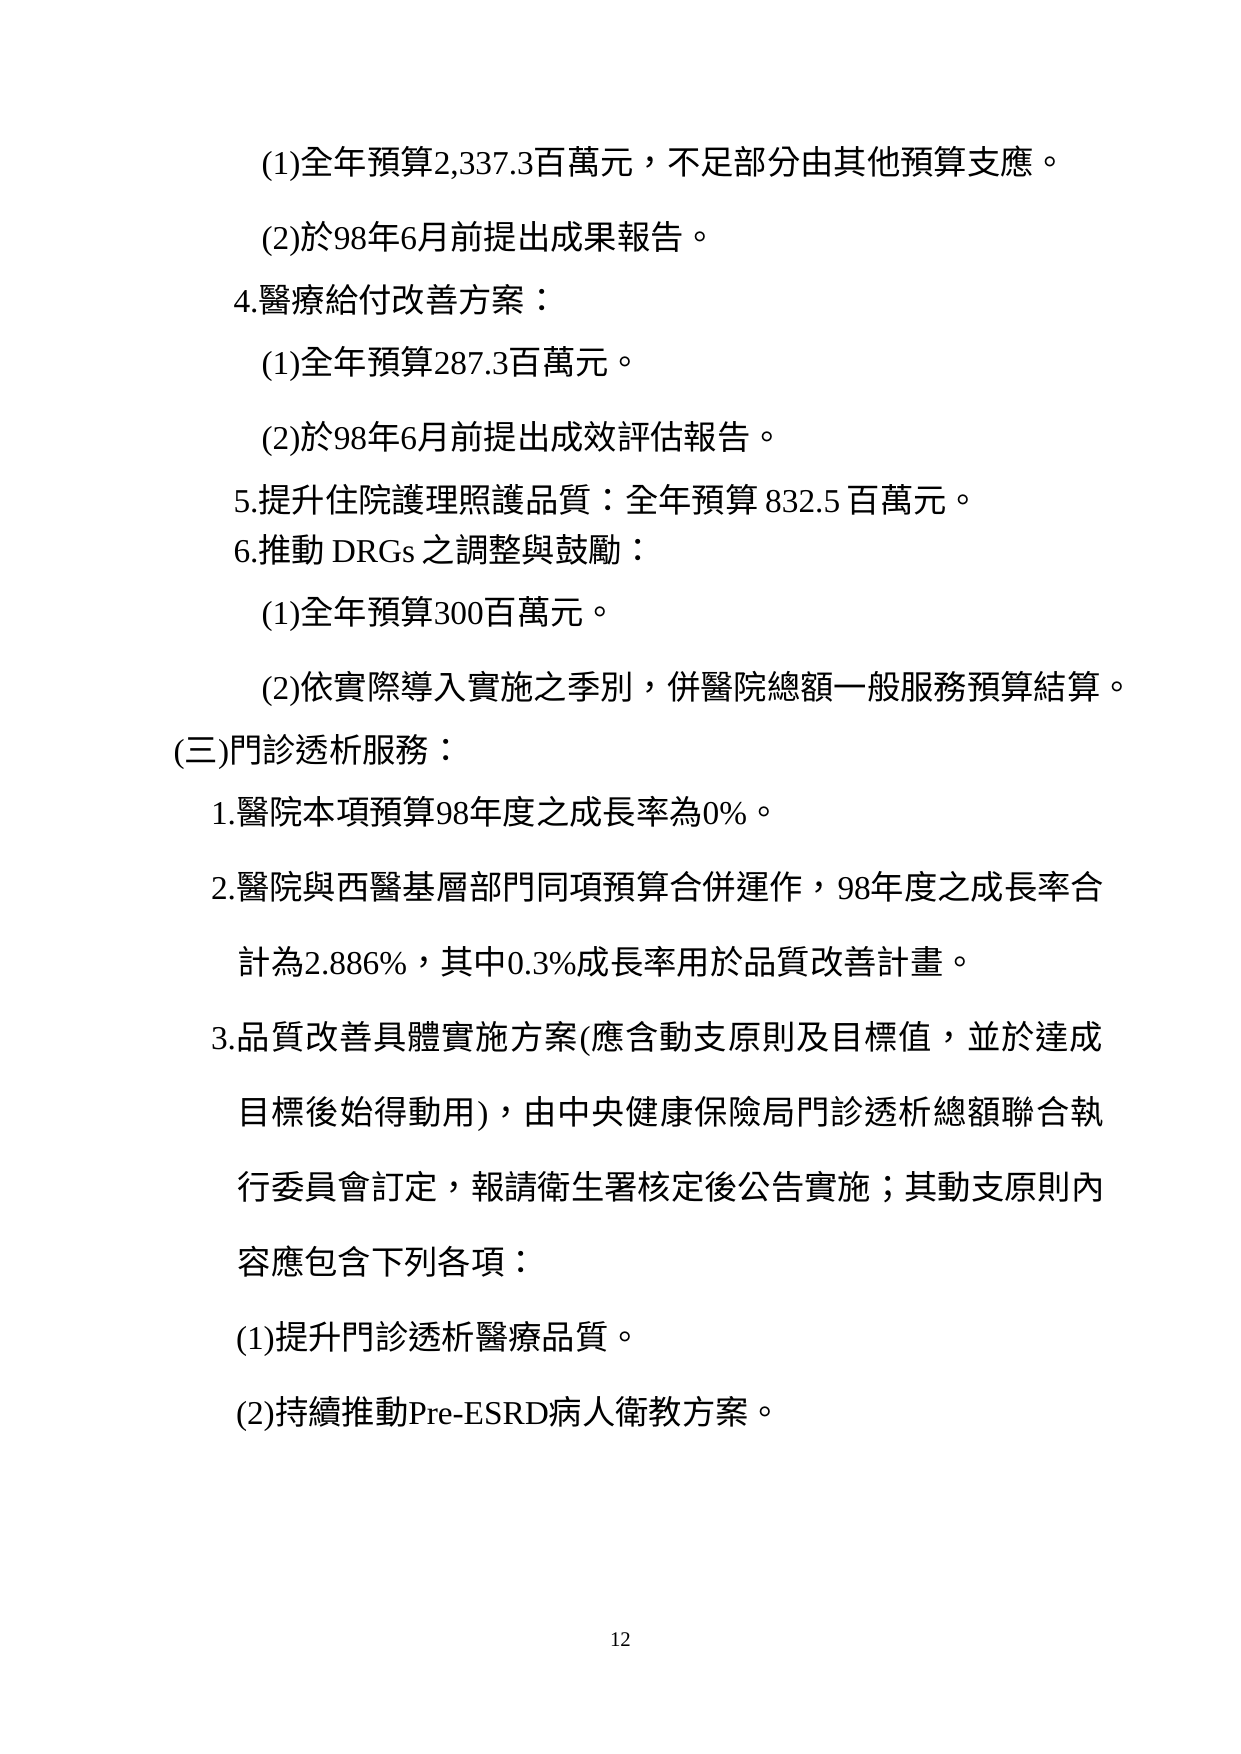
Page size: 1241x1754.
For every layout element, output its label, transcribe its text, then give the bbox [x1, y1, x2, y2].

text (1)全年預算2,337.3百萬元，不足部分由其他預算支應。 [261, 123, 1104, 198]
text (1)提升門診透析醫療品質。 [236, 1298, 1104, 1373]
text 4.醫療給付改善方案： [233, 273, 1104, 323]
text 6.推動DRGs之調整與鼓勵： [233, 523, 1104, 573]
text (三)門診透析服務： [173, 723, 1104, 773]
text (1)全年預算287.3百萬元。 [261, 323, 1104, 398]
text (1)全年預算300百萬元。 [261, 573, 1104, 648]
text (2)依實際導入實施之季別，併醫院總額一般服務預算結算。 [261, 648, 1104, 723]
text 2.醫院與西醫基層部門同項預算合併運作，98年度之成長率合計為2.886%，其中0.3%成長率用於品質改善計畫。 [211, 848, 1104, 998]
text (2)持續推動Pre-ESRD病人衛教方案。 [236, 1373, 1104, 1448]
text (2)於98年6月前提出成效評估報告。 [261, 398, 1104, 473]
text 5.提升住院護理照護品質：全年預算832.5百萬元。 [233, 473, 1104, 523]
text 3.品質改善具體實施方案(應含動支原則及目標值，並於達成目標後始得動用)，由中央健康保險局門診透析總額聯合執行委員會訂定，報請衛生署核定後公告實施；其動支原則內容應包含下列各項： [211, 998, 1104, 1298]
text (2)於98年6月前提出成果報告。 [261, 198, 1104, 273]
text 1.醫院本項預算98年度之成長率為0%。 [211, 773, 1104, 848]
